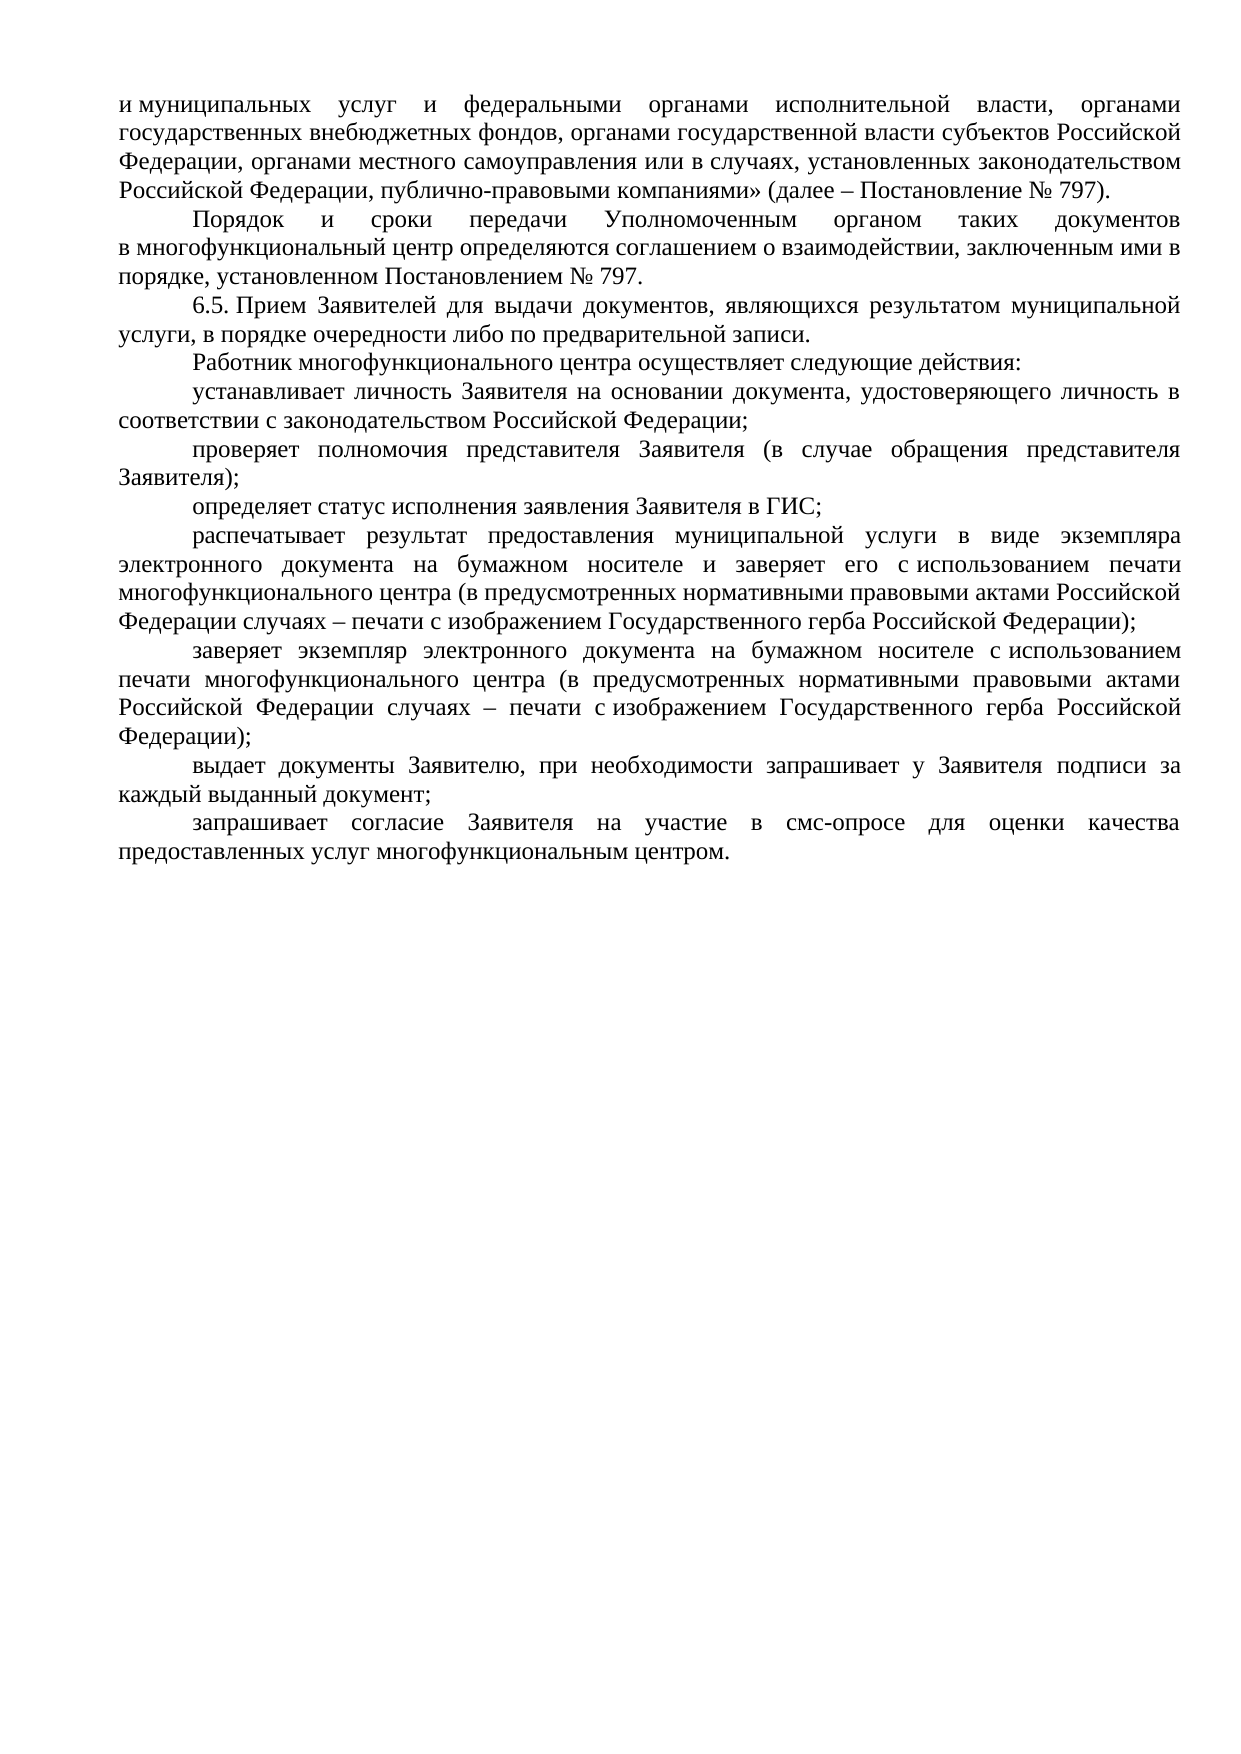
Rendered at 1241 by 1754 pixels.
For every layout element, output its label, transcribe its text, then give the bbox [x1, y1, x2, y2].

text проверяет полномочия представителя Заявителя (в случае обращения представителя Заявителя); [118, 434, 1181, 491]
text выдает документы Заявителю, при необходимости запрашивает у Заявителя подписи за каждый выданный документ; [118, 750, 1181, 807]
text 6.5. Прием Заявителей для выдачи документов, являющихся результатом муниципальной услуги, в порядке очередности либо по предварительной записи. [118, 290, 1181, 347]
text определяет статус исполнения заявления Заявителя в ГИС; [192, 491, 1181, 520]
text заверяет экземпляр электронного документа на бумажном носителе с использованием печати многофункционального центра (в предусмотренных нормативными правовыми актами Российской Федерации случаях – печати с изображением Государственного герба Российской Федерации); [118, 635, 1181, 750]
text устанавливает личность Заявителя на основании документа, удостоверяющего личность в соответствии с законодательством Российской Федерации; [118, 376, 1181, 434]
text Работник многофункционального центра осуществляет следующие действия: [118, 347, 1181, 376]
text распечатывает результат предоставления муниципальной услуги в виде экземпляра электронного документа на бумажном носителе и заверяет его с использованием печати многофункционального центра (в предусмотренных нормативными правовыми актами Российской Федерации случаях – печати с изображением Государственного герба Российской Федерации); [118, 520, 1181, 635]
text и муниципальных услуг и федеральными органами исполнительной власти, органами государственных внебюджетных фондов, органами государственной власти субъектов Российской Федерации, органами местного самоуправления или в случаях, установленных законодательством Российской Федерации, публично-правовыми компаниями» (далее – Постановление № 797). [119, 89, 1181, 204]
text Порядок и сроки передачи Уполномоченным органом таких документов в многофункциональный центр определяются соглашением о взаимодействии, заключенным ими в порядке, установленном Постановлением № 797. [118, 204, 1181, 290]
text запрашивает согласие Заявителя на участие в смс-опросе для оценки качества предоставленных услуг многофункциональным центром. [118, 807, 1181, 865]
